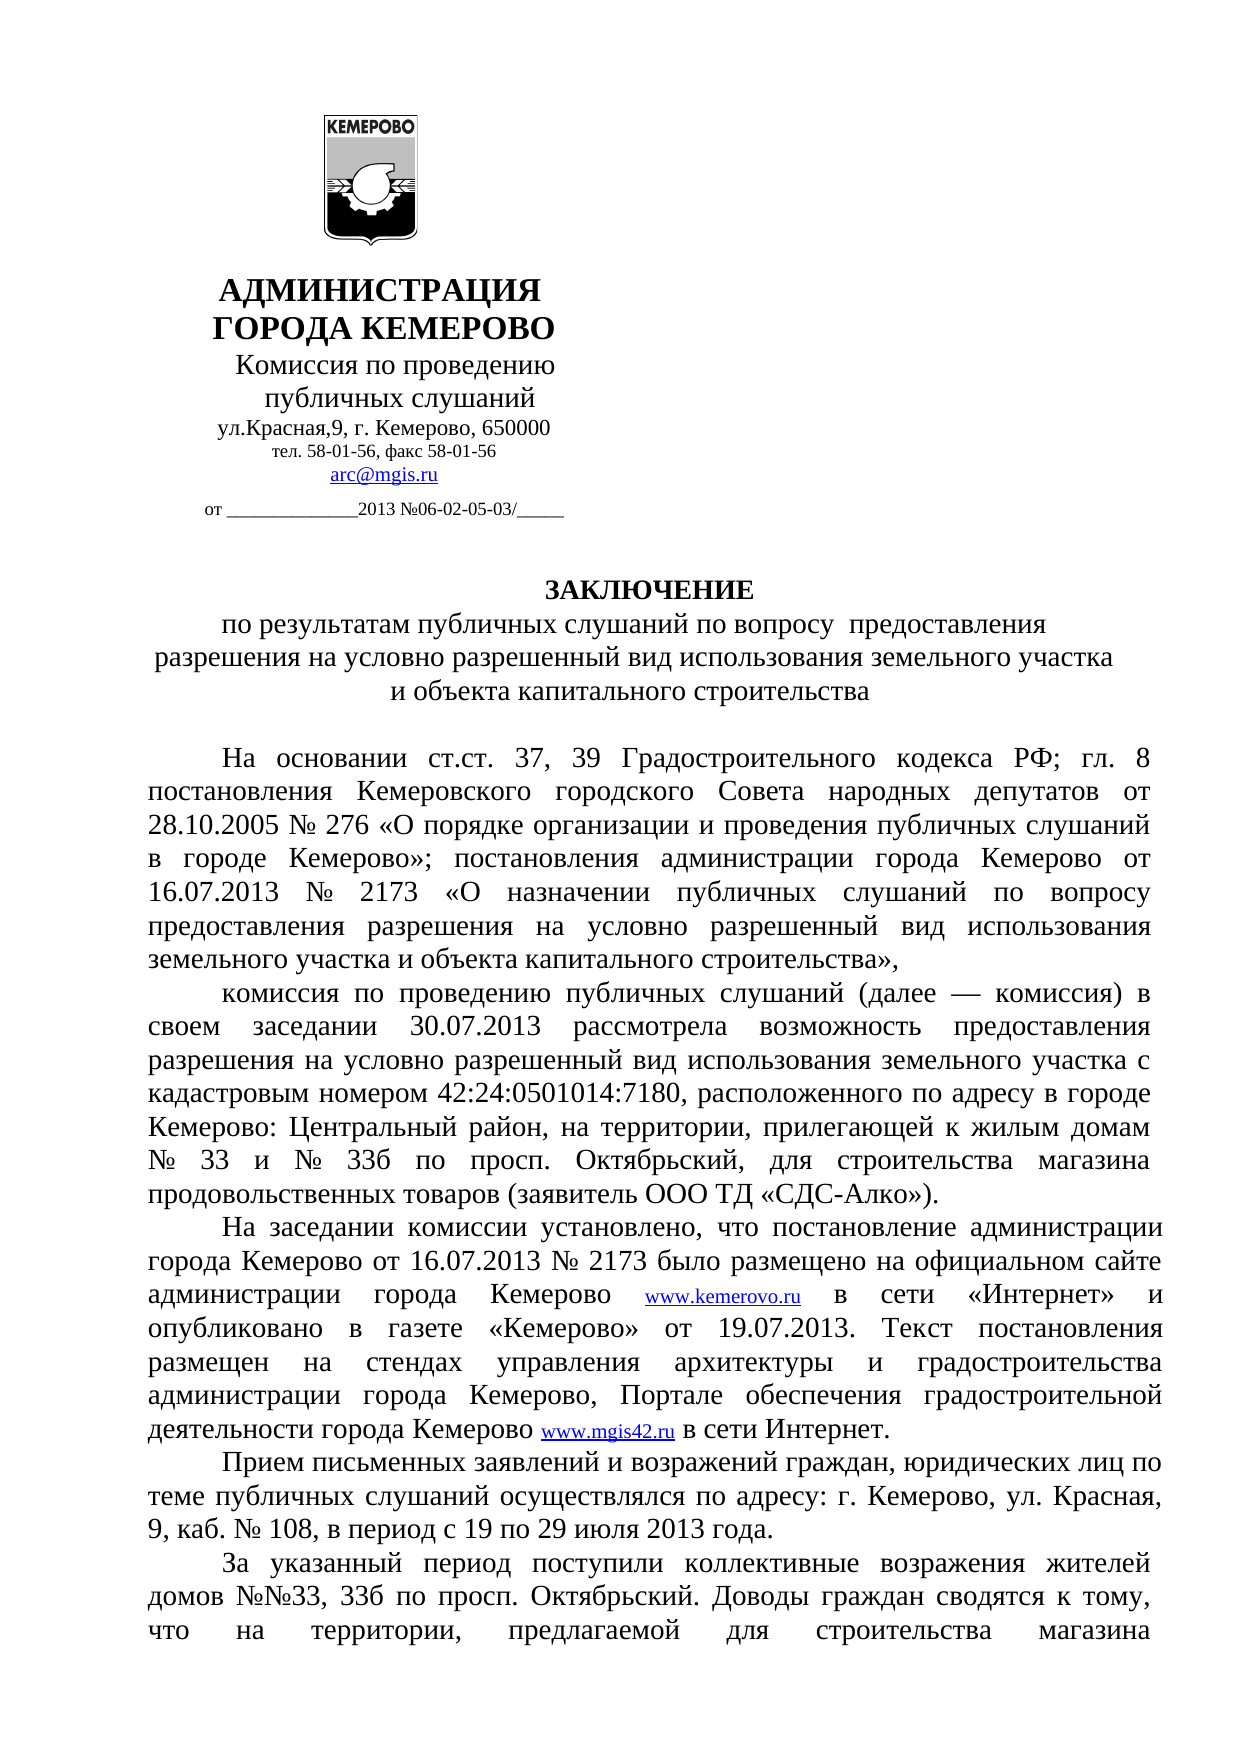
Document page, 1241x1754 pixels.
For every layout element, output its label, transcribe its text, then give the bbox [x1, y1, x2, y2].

text Прием письменных заявлений и возражений граждан, юридических лиц по теме публичных слушаний осуществлялся по адресу: г. Кемерово, ул. Красная, 9, каб. № 108, в период с 19 по 29 июля 2013 года. [148, 1444, 1163, 1545]
table_cell ул.Красная,9, г. Кемерово, 650000 тел. 58-01-56, факс 58-01-56 arc@mgis.ru от ______________2013 №06-02-05-03/_____ [136, 414, 738, 541]
picture [324, 115, 418, 246]
table_header АДМИНИСТРАЦИЯ ГОРОДА КЕМЕРОВО [136, 270, 738, 347]
text ЗАКЛЮЧЕНИЕ [148, 573, 1152, 606]
text комиссия по проведению публичных слушаний (далее — комиссия) в своем заседании 30.07.2013 рассмотрела возможность предоставления разрешения на условно разрешенный вид использования земельного участка с кадастровым номером 42:24:0501014:7180, расположенного по адресу в городе Кемерово: Центральный район, на территории, прилегающей к жилым домам № 33 и № 33б по просп. Октябрьский, для строительства магазина продовольственных товаров (заявитель ООО ТД «СДС-Алко»). [148, 975, 1152, 1209]
table_cell [738, 414, 1133, 541]
table_cell [738, 347, 1133, 414]
text За указанный период поступили коллективные возражения жителей домов №№33, 33б по просп. Октябрьский. Доводы граждан сводятся к тому, что на территории, предлагаемой для строительства магазина [148, 1545, 1152, 1646]
text по результатам публичных слушаний по вопросу предоставления разрешения на условно разрешенный вид использования земельного участка и объекта капитального строительства [148, 606, 1120, 706]
text На основании ст.ст. 37, 39 Градостроительного кодекса РФ; гл. 8 постановления Кемеровского городского Совета народных депутатов от 28.10.2005 № 276 «О порядке организации и проведения публичных слушаний в городе Кемерово»; постановления администрации города Кемерово от 16.07.2013 № 2173 «О назначении публичных слушаний по вопросу предоставления разрешения на условно разрешенный вид использования земельного участка и объекта капитального строительства», [148, 740, 1152, 975]
table_header [738, 270, 1133, 347]
table_cell Комиссия по проведению публичных слушаний [136, 347, 738, 414]
text На заседании комиссии установлено, что постановление администрации города Кемерово от 16.07.2013 № 2173 было размещено на официальном сайте администрации города Кемерово www.kemerovo.ru в сети «Интернет» и опубликовано в газете «Кемерово» от 19.07.2013. Текст постановления размещен на стендах управления архитектуры и градостроительства администрации города Кемерово, Портале обеспечения градостроительной деятельности города Кемерово www.mgis42.ru в сети Интернет. [148, 1209, 1163, 1444]
